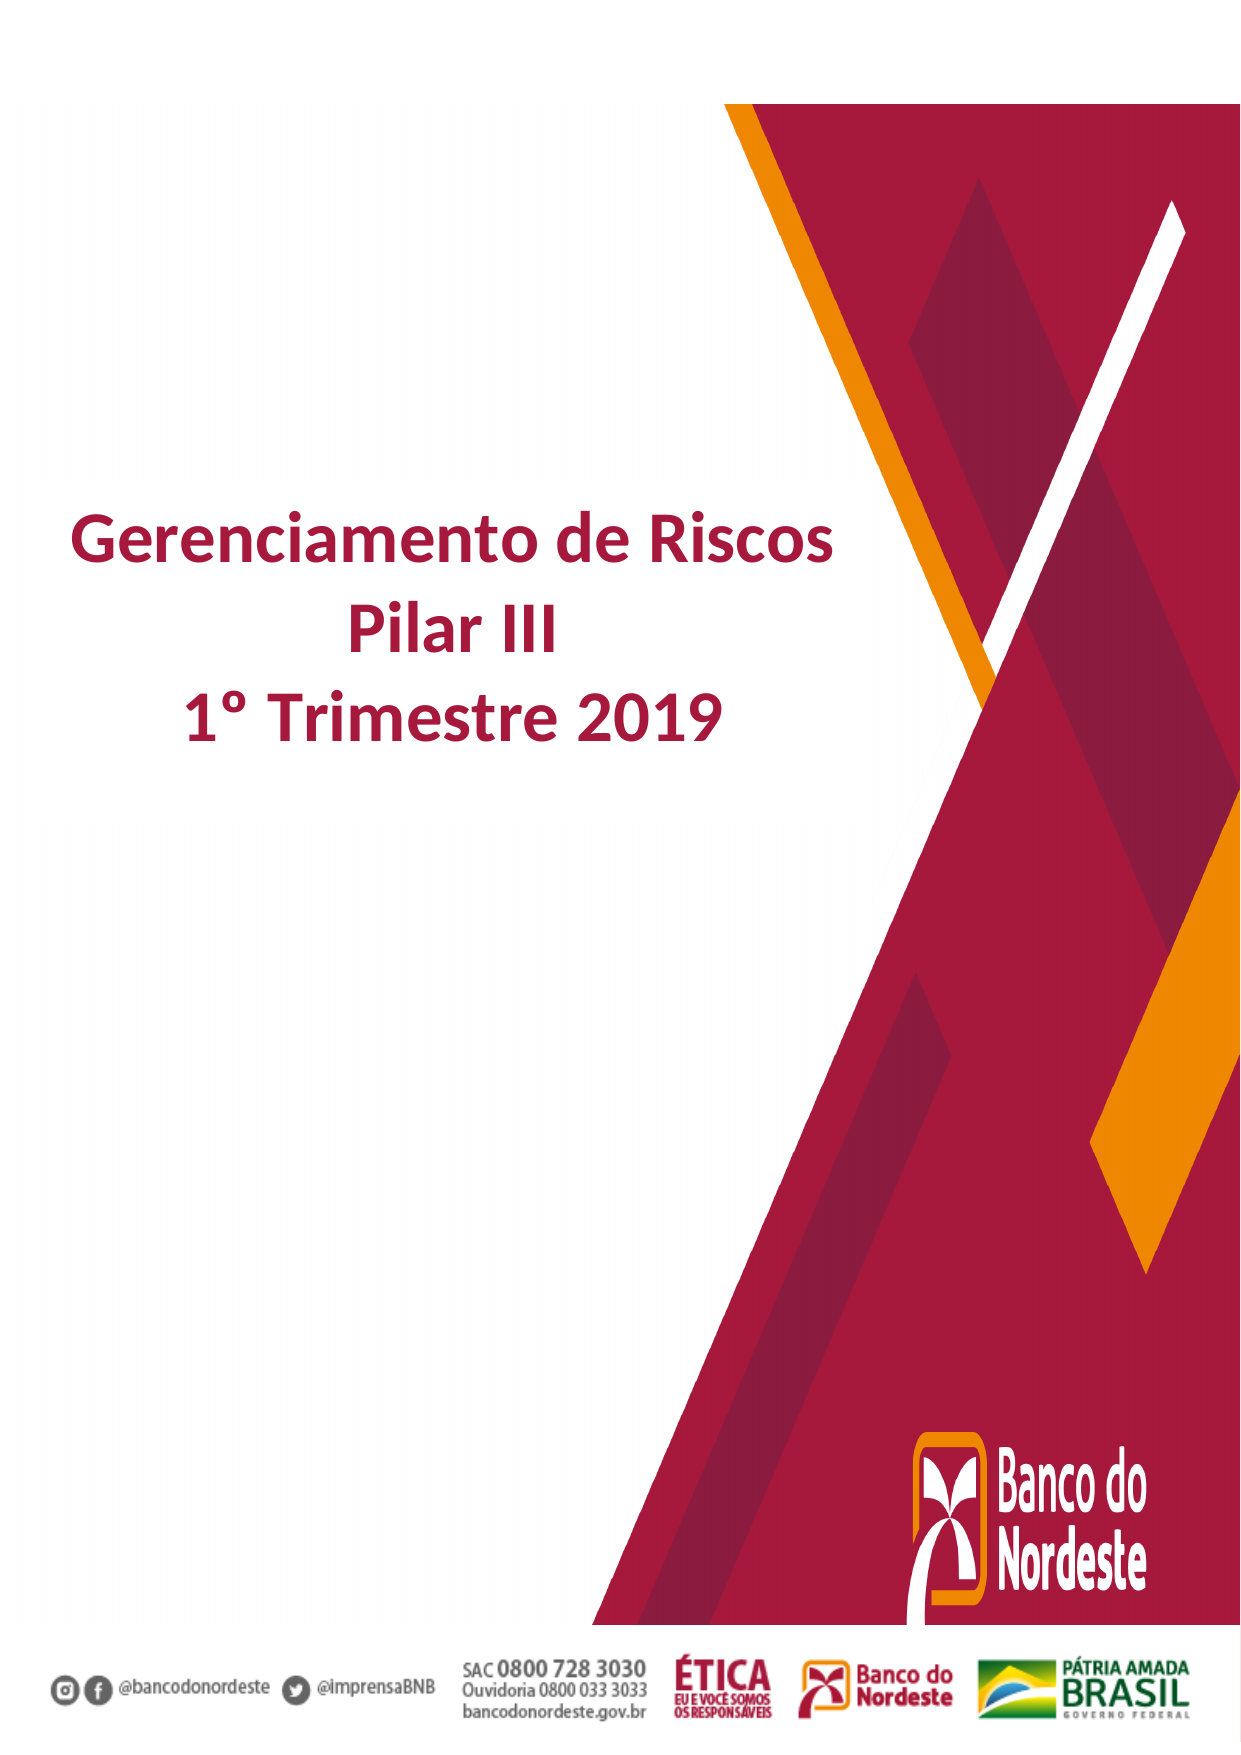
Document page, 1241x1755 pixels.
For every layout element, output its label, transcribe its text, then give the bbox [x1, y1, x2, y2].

text Gerenciamento de Riscos Pilar III [48, 492, 857, 670]
text 1º Trimestre 2019 [48, 670, 857, 759]
